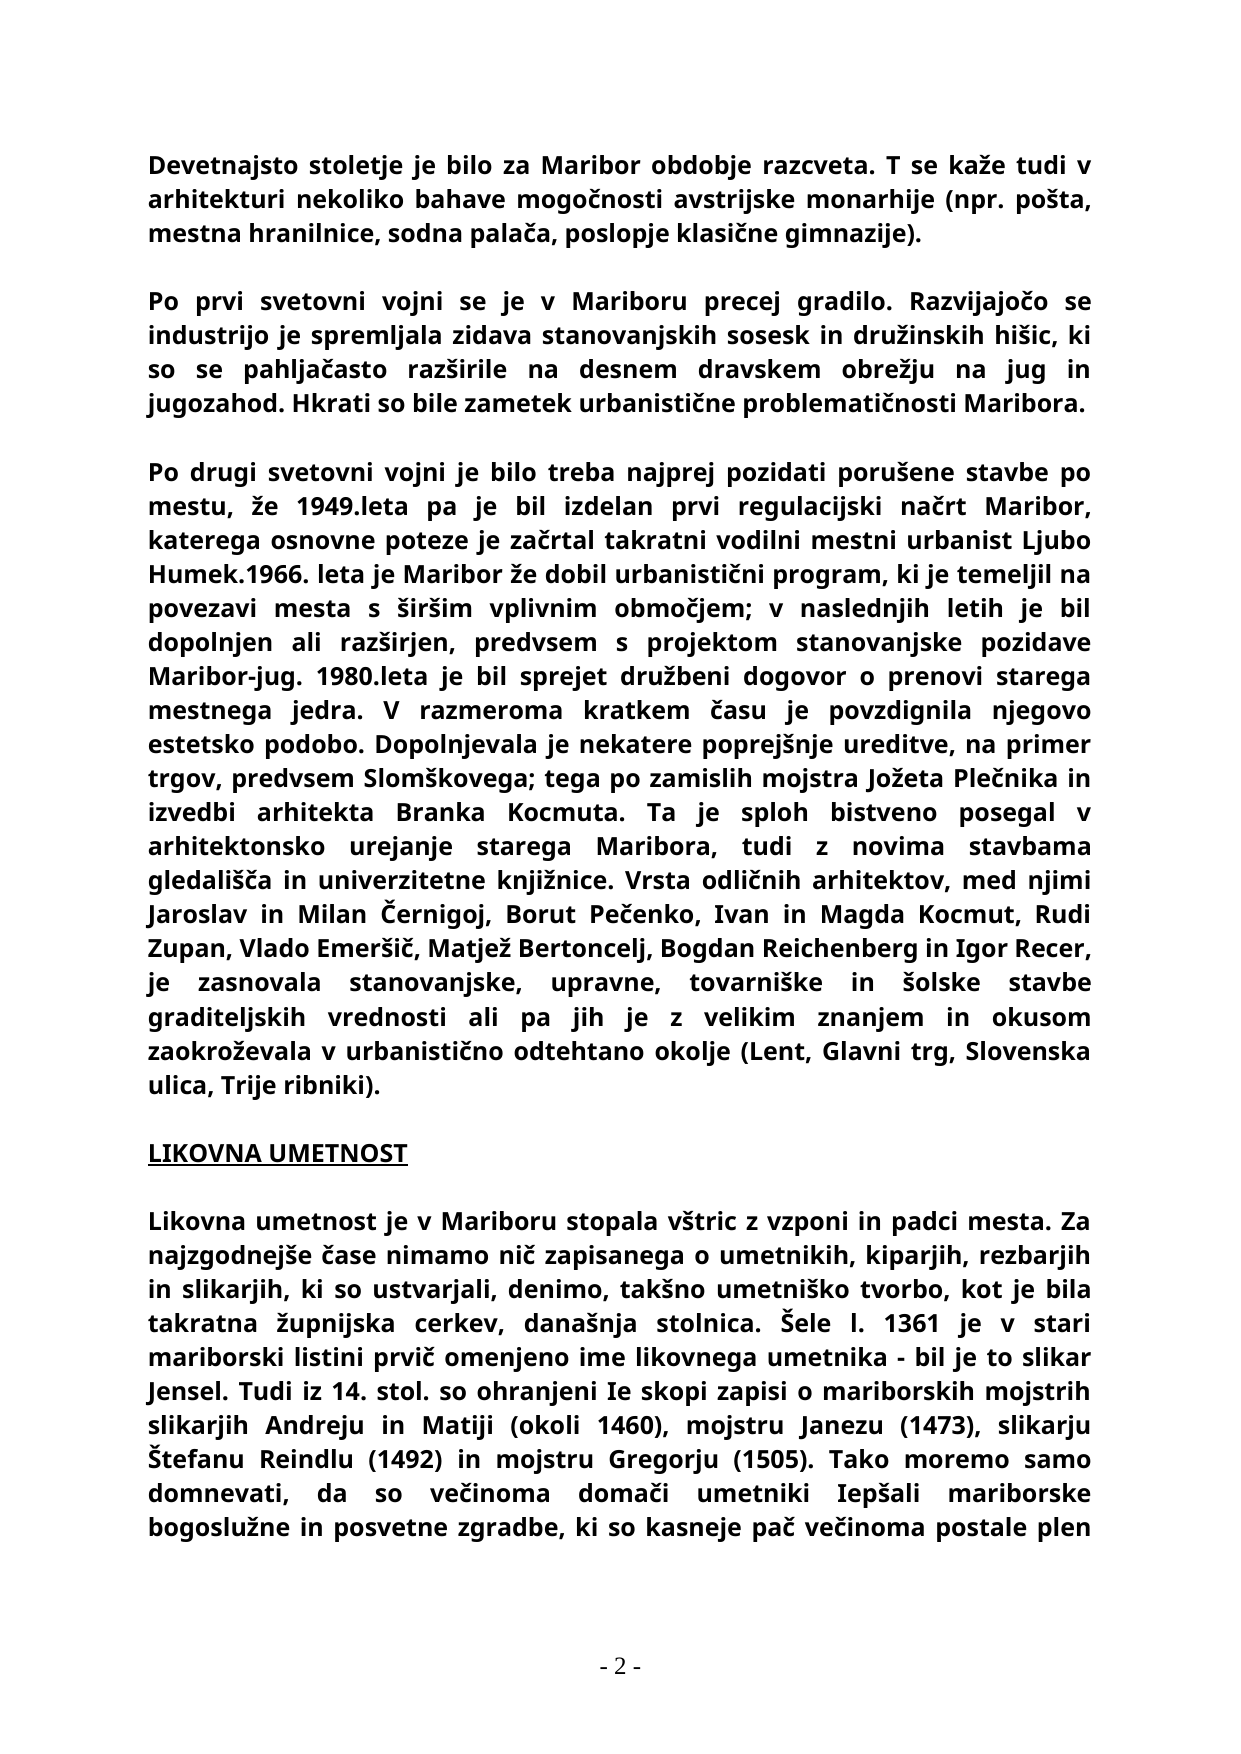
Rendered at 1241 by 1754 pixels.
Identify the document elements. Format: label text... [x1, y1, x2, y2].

text Po prvi svetovni vojni se je v Mariboru precej gradilo. Razvijajočo se industrijo je spremljala zidava stanovanjskih sosesk in družinskih hišic, ki so se pahljačasto razširile na desnem dravskem obrežju na jug in jugozahod. Hkrati so bile zametek urbanistične problematičnosti Maribora. [148, 284, 1093, 420]
text Devetnajsto stoletje je bilo za Maribor obdobje razcveta. T se kaže tudi v arhitekturi nekoliko bahave mogočnosti avstrijske monarhije (npr. pošta, mestna hranilnice, sodna palača, poslopje klasične gimnazije). [148, 148, 1093, 250]
text Po drugi svetovni vojni je bilo treba najprej pozidati porušene stavbe po mestu, že 1949.leta pa je bil izdelan prvi regulacijski načrt Maribor, katerega osnovne poteze je začrtal takratni vodilni mestni urbanist Ljubo Humek.1966. leta je Maribor že dobil urbanistični program, ki je temeljil na povezavi mesta s širšim vplivnim območjem; v naslednjih letih je bil dopolnjen ali razširjen, predvsem s projektom stanovanjske pozidave Maribor-jug. 1980.leta je bil sprejet družbeni dogovor o prenovi starega mestnega jedra. V razmeroma kratkem času je povzdignila njegovo estetsko podobo. Dopolnjevala je nekatere poprejšnje ureditve, na primer trgov, predvsem Slomškovega; tega po zamislih mojstra Jožeta Plečnika in izvedbi arhitekta Branka Kocmuta. Ta je sploh bistveno posegal v arhitektonsko urejanje starega Maribora, tudi z novima stavbama gledališča in univerzitetne knjižnice. Vrsta odličnih arhitektov, med njimi Jaroslav in Milan Černigoj, Borut Pečenko, Ivan in Magda Kocmut, Rudi Zupan, Vlado Emeršič, Matjež Bertoncelj, Bogdan Reichenberg in Igor Recer, je zasnovala stanovanjske, upravne, tovarniške in šolske stavbe graditeljskih vrednosti ali pa jih je z velikim znanjem in okusom zaokroževala v urbanistično odtehtano okolje (Lent, Glavni trg, Slovenska ulica, Trije ribniki). [148, 454, 1093, 1101]
text LIKOVNA UMETNOST [148, 1135, 1093, 1169]
text Likovna umetnost je v Mariboru stopala vštric z vzponi in padci mesta. Za najzgodnejše čase nimamo nič zapisanega o umetnikih, kiparjih, rezbarjih in slikarjih, ki so ustvarjali, denimo, takšno umetniško tvorbo, kot je bila takratna župnijska cerkev, današnja stolnica. Šele l. 1361 je v stari mariborski listini prvič omenjeno ime likovnega umetnika - bil je to slikar Jensel. Tudi iz 14. stol. so ohranjeni Ie skopi zapisi o mariborskih mojstrih slikarjih Andreju in Matiji (okoli 1460), mojstru Janezu (1473), slikarju Štefanu Reindlu (1492) in mojstru Gregorju (1505). Tako moremo samo domnevati, da so večinoma domači umetniki Iepšali mariborske bogoslužne in posvetne zgradbe, ki so kasneje pač večinoma postale plen [148, 1203, 1093, 1544]
